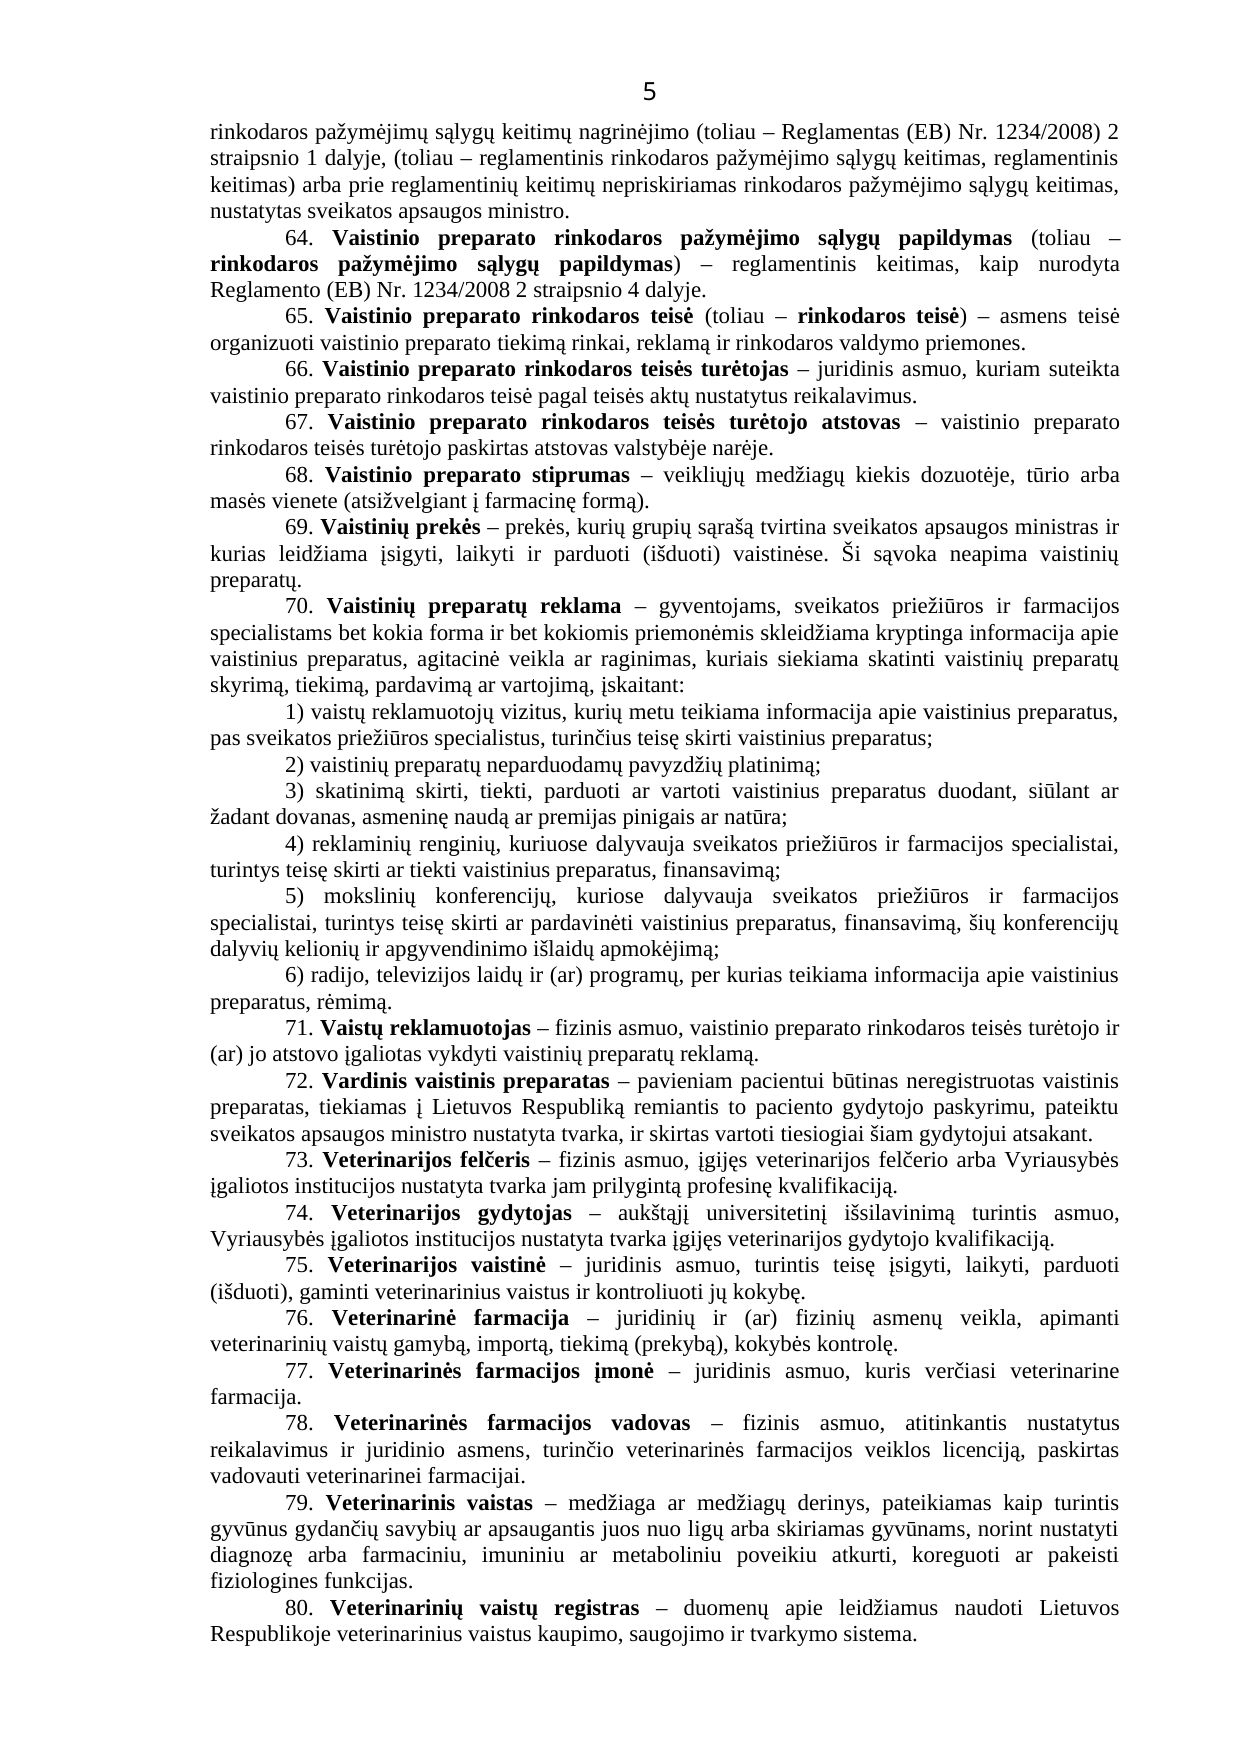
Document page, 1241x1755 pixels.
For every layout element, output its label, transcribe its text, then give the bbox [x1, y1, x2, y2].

text 68. Vaistinio preparato stiprumas – veikliųjų medžiagų kiekis dozuotėje, tūrio arba masės vienete (atsižvelgiant į farmacinę formą). [210, 461, 1120, 513]
text 3) skatinimą skirti, tiekti, parduoti ar vartoti vaistinius preparatus duodant, siūlant ar žadant dovanas, asmeninę naudą ar premijas pinigais ar natūra; [210, 777, 1120, 830]
text 71. Vaistų reklamuotojas – fizinis asmuo, vaistinio preparato rinkodaros teisės turėtojo ir (ar) jo atstovo įgaliotas vykdyti vaistinių preparatų reklamą. [210, 1014, 1120, 1067]
text 6) radijo, televizijos laidų ir (ar) programų, per kurias teikiama informacija apie vaistinius preparatus, rėmimą. [210, 961, 1120, 1014]
text rinkodaros pažymėjimų sąlygų keitimų nagrinėjimo (toliau – Reglamentas (EB) Nr. 1234/2008) 2 straipsnio 1 dalyje, (toliau – reglamentinis rinkodaros pažymėjimo sąlygų keitimas, reglamentinis keitimas) arba prie reglamentinių keitimų nepriskiriamas rinkodaros pažymėjimo sąlygų keitimas, nustatytas sveikatos apsaugos ministro. [210, 118, 1120, 223]
text 76. Veterinarinė farmacija – juridinių ir (ar) fizinių asmenų veikla, apimanti veterinarinių vaistų gamybą, importą, tiekimą (prekybą), kokybės kontrolę. [210, 1304, 1120, 1357]
text 1) vaistų reklamuotojų vizitus, kurių metu teikiama informacija apie vaistinius preparatus, pas sveikatos priežiūros specialistus, turinčius teisę skirti vaistinius preparatus; [210, 698, 1120, 751]
text 67. Vaistinio preparato rinkodaros teisės turėtojo atstovas – vaistinio preparato rinkodaros teisės turėtojo paskirtas atstovas valstybėje narėje. [210, 408, 1120, 461]
text 66. Vaistinio preparato rinkodaros teisės turėtojas – juridinis asmuo, kuriam suteikta vaistinio preparato rinkodaros teisė pagal teisės aktų nustatytus reikalavimus. [210, 355, 1120, 408]
text 73. Veterinarijos felčeris – fizinis asmuo, įgijęs veterinarijos felčerio arba Vyriausybės įgaliotos institucijos nustatyta tvarka jam prilygintą profesinę kvalifikaciją. [210, 1146, 1120, 1199]
text 80. Veterinarinių vaistų registras – duomenų apie leidžiamus naudoti Lietuvos Respublikoje veterinarinius vaistus kaupimo, saugojimo ir tvarkymo sistema. [210, 1594, 1120, 1647]
text 69. Vaistinių prekės – prekės, kurių grupių sąrašą tvirtina sveikatos apsaugos ministras ir kurias leidžiama įsigyti, laikyti ir parduoti (išduoti) vaistinėse. Ši sąvoka neapima vaistinių preparatų. [210, 513, 1120, 592]
text 64. Vaistinio preparato rinkodaros pažymėjimo sąlygų papildymas (toliau – rinkodaros pažymėjimo sąlygų papildymas) – reglamentinis keitimas, kaip nurodyta Reglamento (EB) Nr. 1234/2008 2 straipsnio 4 dalyje. [210, 223, 1120, 303]
text 2) vaistinių preparatų neparduodamų pavyzdžių platinimą; [210, 751, 1120, 777]
text 4) reklaminių renginių, kuriuose dalyvauja sveikatos priežiūros ir farmacijos specialistai, turintys teisę skirti ar tiekti vaistinius preparatus, finansavimą; [210, 830, 1120, 882]
text 78. Veterinarinės farmacijos vadovas – fizinis asmuo, atitinkantis nustatytus reikalavimus ir juridinio asmens, turinčio veterinarinės farmacijos veiklos licenciją, paskirtas vadovauti veterinarinei farmacijai. [210, 1409, 1120, 1488]
text 70. Vaistinių preparatų reklama – gyventojams, sveikatos priežiūros ir farmacijos specialistams bet kokia forma ir bet kokiomis priemonėmis skleidžiama kryptinga informacija apie vaistinius preparatus, agitacinė veikla ar raginimas, kuriais siekiama skatinti vaistinių preparatų skyrimą, tiekimą, pardavimą ar vartojimą, įskaitant: [210, 592, 1120, 698]
text 77. Veterinarinės farmacijos įmonė – juridinis asmuo, kuris verčiasi veterinarine farmacija. [210, 1357, 1120, 1409]
text 74. Veterinarijos gydytojas – aukštąjį universitetinį išsilavinimą turintis asmuo, Vyriausybės įgaliotos institucijos nustatyta tvarka įgijęs veterinarijos gydytojo kvalifikaciją. [210, 1199, 1120, 1251]
text 75. Veterinarijos vaistinė – juridinis asmuo, turintis teisę įsigyti, laikyti, parduoti (išduoti), gaminti veterinarinius vaistus ir kontroliuoti jų kokybę. [210, 1251, 1120, 1304]
text 65. Vaistinio preparato rinkodaros teisė (toliau – rinkodaros teisė) – asmens teisė organizuoti vaistinio preparato tiekimą rinkai, reklamą ir rinkodaros valdymo priemones. [210, 303, 1120, 355]
text 5) mokslinių konferencijų, kuriose dalyvauja sveikatos priežiūros ir farmacijos specialistai, turintys teisę skirti ar pardavinėti vaistinius preparatus, finansavimą, šių konferencijų dalyvių kelionių ir apgyvendinimo išlaidų apmokėjimą; [210, 882, 1120, 961]
text 79. Veterinarinis vaistas – medžiaga ar medžiagų derinys, pateikiamas kaip turintis gyvūnus gydančių savybių ar apsaugantis juos nuo ligų arba skiriamas gyvūnams, norint nustatyti diagnozę arba farmaciniu, imuniniu ar metaboliniu poveikiu atkurti, koreguoti ar pakeisti fiziologines funkcijas. [210, 1488, 1120, 1594]
text 72. Vardinis vaistinis preparatas – pavieniam pacientui būtinas neregistruotas vaistinis preparatas, tiekiamas į Lietuvos Respubliką remiantis to paciento gydytojo paskyrimu, pateiktu sveikatos apsaugos ministro nustatyta tvarka, ir skirtas vartoti tiesiogiai šiam gydytojui atsakant. [210, 1067, 1120, 1146]
